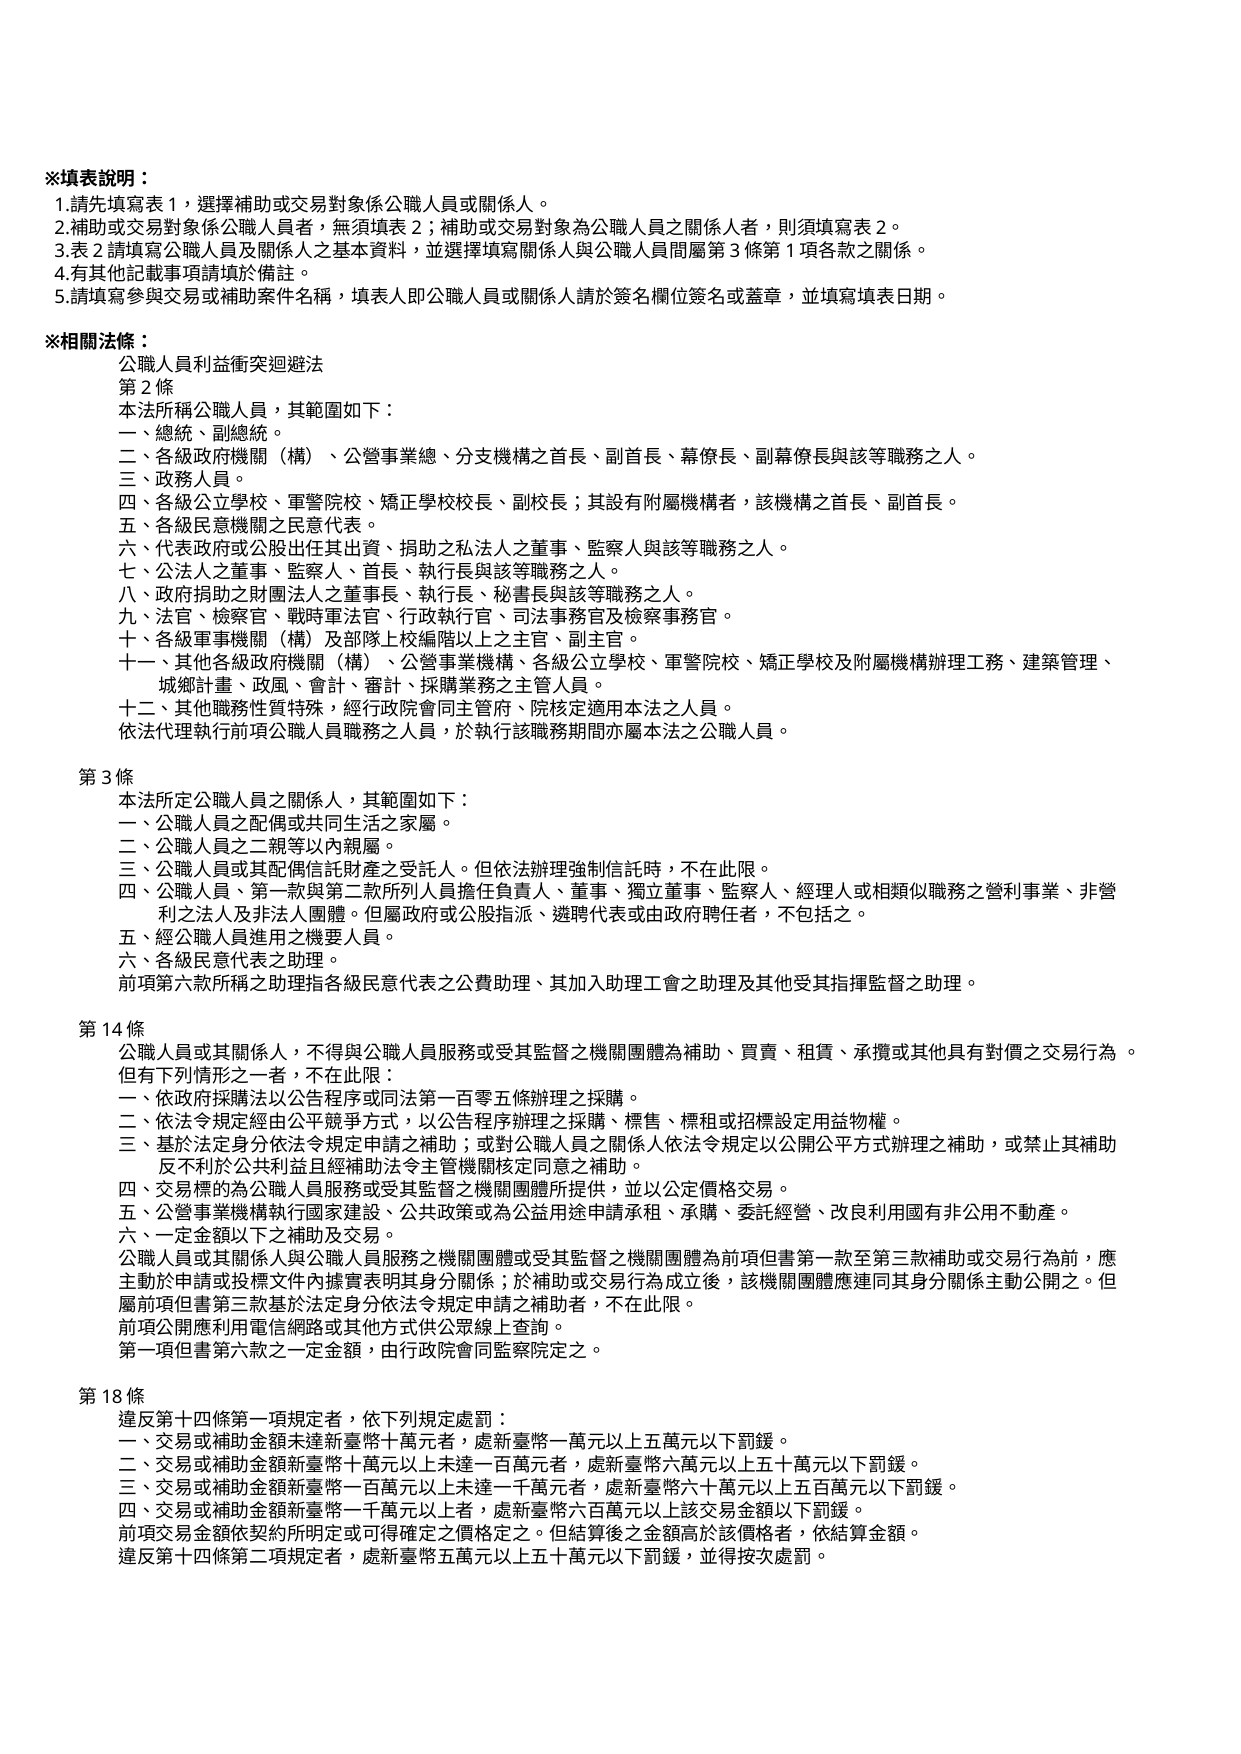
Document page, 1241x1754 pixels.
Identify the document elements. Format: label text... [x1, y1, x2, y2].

text 前項交易金額依契約所明定或可得確定之價格定之。但結算後之金額高於該價格者，依結算金額。 [118, 1522, 1122, 1545]
text 第2條 [118, 376, 1122, 399]
text 2.補助或交易對象係公職人員者，無須填表2；補助或交易對象為公職人員之關係人者，則須填寫表2。 [44, 216, 1216, 239]
text 六、一定金額以下之補助及交易。 [118, 1224, 1122, 1247]
text 依法代理執行前項公職人員職務之人員，於執行該職務期間亦屬本法之公職人員。 [118, 720, 1122, 743]
text 二、依法令規定經由公平競爭方式，以公告程序辦理之採購、標售、標租或招標設定用益物權。 [118, 1110, 1122, 1133]
text 五、各級民意機關之民意代表。 [118, 514, 1122, 537]
text 二、各級政府機關（構）、公營事業總、分支機構之首長、副首長、幕僚長、副幕僚長與該等職務之人。 [118, 445, 1122, 468]
text 六、各級民意代表之助理。 [118, 949, 1122, 972]
text 三、政務人員。 [118, 468, 1122, 491]
text 一、交易或補助金額未達新臺幣十萬元者，處新臺幣一萬元以上五萬元以下罰鍰。 [118, 1431, 1122, 1453]
text 第18條 [44, 1385, 1216, 1408]
text 4.有其他記載事項請填於備註。 [44, 262, 1216, 285]
text 公職人員或其關係人與公職人員服務之機關團體或受其監督之機關團體為前項但書第一款至第三款補助或交易行為前，應主動於申請或投標文件內據實表明其身分關係；於補助或交易行為成立後，該機關團體應連同其身分關係主動公開之。但屬前項但書第三款基於法定身分依法令規定申請之補助者，不在此限。 [118, 1247, 1122, 1316]
text 十、各級軍事機關（構）及部隊上校編階以上之主官、副主官。 [118, 628, 1122, 651]
text 第3條 [44, 766, 1216, 789]
text 三、交易或補助金額新臺幣一百萬元以上未達一千萬元者，處新臺幣六十萬元以上五百萬元以下罰鍰。 [118, 1476, 1122, 1499]
text 九、法官、檢察官、戰時軍法官、行政執行官、司法事務官及檢察事務官。 [118, 606, 1122, 628]
text 3.表2請填寫公職人員及關係人之基本資料，並選擇填寫關係人與公職人員間屬第3條第1項各款之關係。 [44, 239, 1216, 262]
text 五、公營事業機構執行國家建設、公共政策或為公益用途申請承租、承購、委託經營、改良利用國有非公用不動產。 [118, 1201, 1122, 1224]
text 本法所定公職人員之關係人，其範圍如下： [118, 789, 1122, 812]
text 前項第六款所稱之助理指各級民意代表之公費助理、其加入助理工會之助理及其他受其指揮監督之助理。 [118, 972, 1122, 995]
text 本法所稱公職人員，其範圍如下： [118, 399, 1122, 422]
text 第一項但書第六款之一定金額，由行政院會同監察院定之。 [118, 1339, 1122, 1362]
text 5.請填寫參與交易或補助案件名稱，填表人即公職人員或關係人請於簽名欄位簽名或蓋章，並填寫填表日期。 [44, 285, 1216, 308]
text ※填表說明： [44, 156, 1122, 193]
text 三、公職人員或其配偶信託財產之受託人。但依法辦理強制信託時，不在此限。 [118, 858, 1122, 881]
text 一、總統、副總統。 [118, 422, 1122, 445]
text ※相關法條： [44, 331, 1216, 353]
text 八、政府捐助之財團法人之董事長、執行長、秘書長與該等職務之人。 [118, 583, 1122, 606]
text 前項公開應利用電信網路或其他方式供公眾線上查詢。 [118, 1316, 1122, 1339]
text 十二、其他職務性質特殊，經行政院會同主管府、院核定適用本法之人員。 [118, 697, 1122, 720]
text 二、交易或補助金額新臺幣十萬元以上未達一百萬元者，處新臺幣六萬元以上五十萬元以下罰鍰。 [118, 1453, 1122, 1476]
text 一、依政府採購法以公告程序或同法第一百零五條辦理之採購。 [118, 1087, 1122, 1110]
text 四、交易標的為公職人員服務或受其監督之機關團體所提供，並以公定價格交易。 [118, 1178, 1122, 1201]
text 三、基於法定身分依法令規定申請之補助；或對公職人員之關係人依法令規定以公開公平方式辦理之補助，或禁止其補助反不利於公共利益且經補助法令主管機關核定同意之補助。 [118, 1133, 1122, 1178]
text 五、經公職人員進用之機要人員。 [118, 926, 1122, 949]
text 四、交易或補助金額新臺幣一千萬元以上者，處新臺幣六百萬元以上該交易金額以下罰鍰。 [118, 1499, 1122, 1522]
text 一、公職人員之配偶或共同生活之家屬。 [118, 812, 1122, 835]
text 公職人員或其關係人，不得與公職人員服務或受其監督之機關團體為補助、買賣、租賃、承攬或其他具有對價之交易行為。但有下列情形之一者，不在此限： [118, 1041, 1122, 1087]
text 十一、其他各級政府機關（構）、公營事業機構、各級公立學校、軍警院校、矯正學校及附屬機構辦理工務、建築管理、城鄉計畫、政風、會計、審計、採購業務之主管人員。 [118, 651, 1122, 697]
text 1.請先填寫表1，選擇補助或交易對象係公職人員或關係人。 [44, 193, 1216, 216]
text 四、各級公立學校、軍警院校、矯正學校校長、副校長；其設有附屬機構者，該機構之首長、副首長。 [118, 491, 1122, 514]
text 第14條 [44, 1018, 1216, 1041]
text 違反第十四條第二項規定者，處新臺幣五萬元以上五十萬元以下罰鍰，並得按次處罰。 [118, 1545, 1122, 1568]
text 六、代表政府或公股出任其出資、捐助之私法人之董事、監察人與該等職務之人。 [118, 537, 1122, 560]
text 違反第十四條第一項規定者，依下列規定處罰： [118, 1408, 1122, 1431]
text 四、公職人員、第一款與第二款所列人員擔任負責人、董事、獨立董事、監察人、經理人或相類似職務之營利事業、非營利之法人及非法人團體。但屬政府或公股指派、遴聘代表或由政府聘任者，不包括之。 [118, 881, 1122, 926]
text 七、公法人之董事、監察人、首長、執行長與該等職務之人。 [118, 560, 1122, 583]
text 二、公職人員之二親等以內親屬。 [118, 835, 1122, 858]
text 公職人員利益衝突迴避法 [118, 353, 1122, 376]
